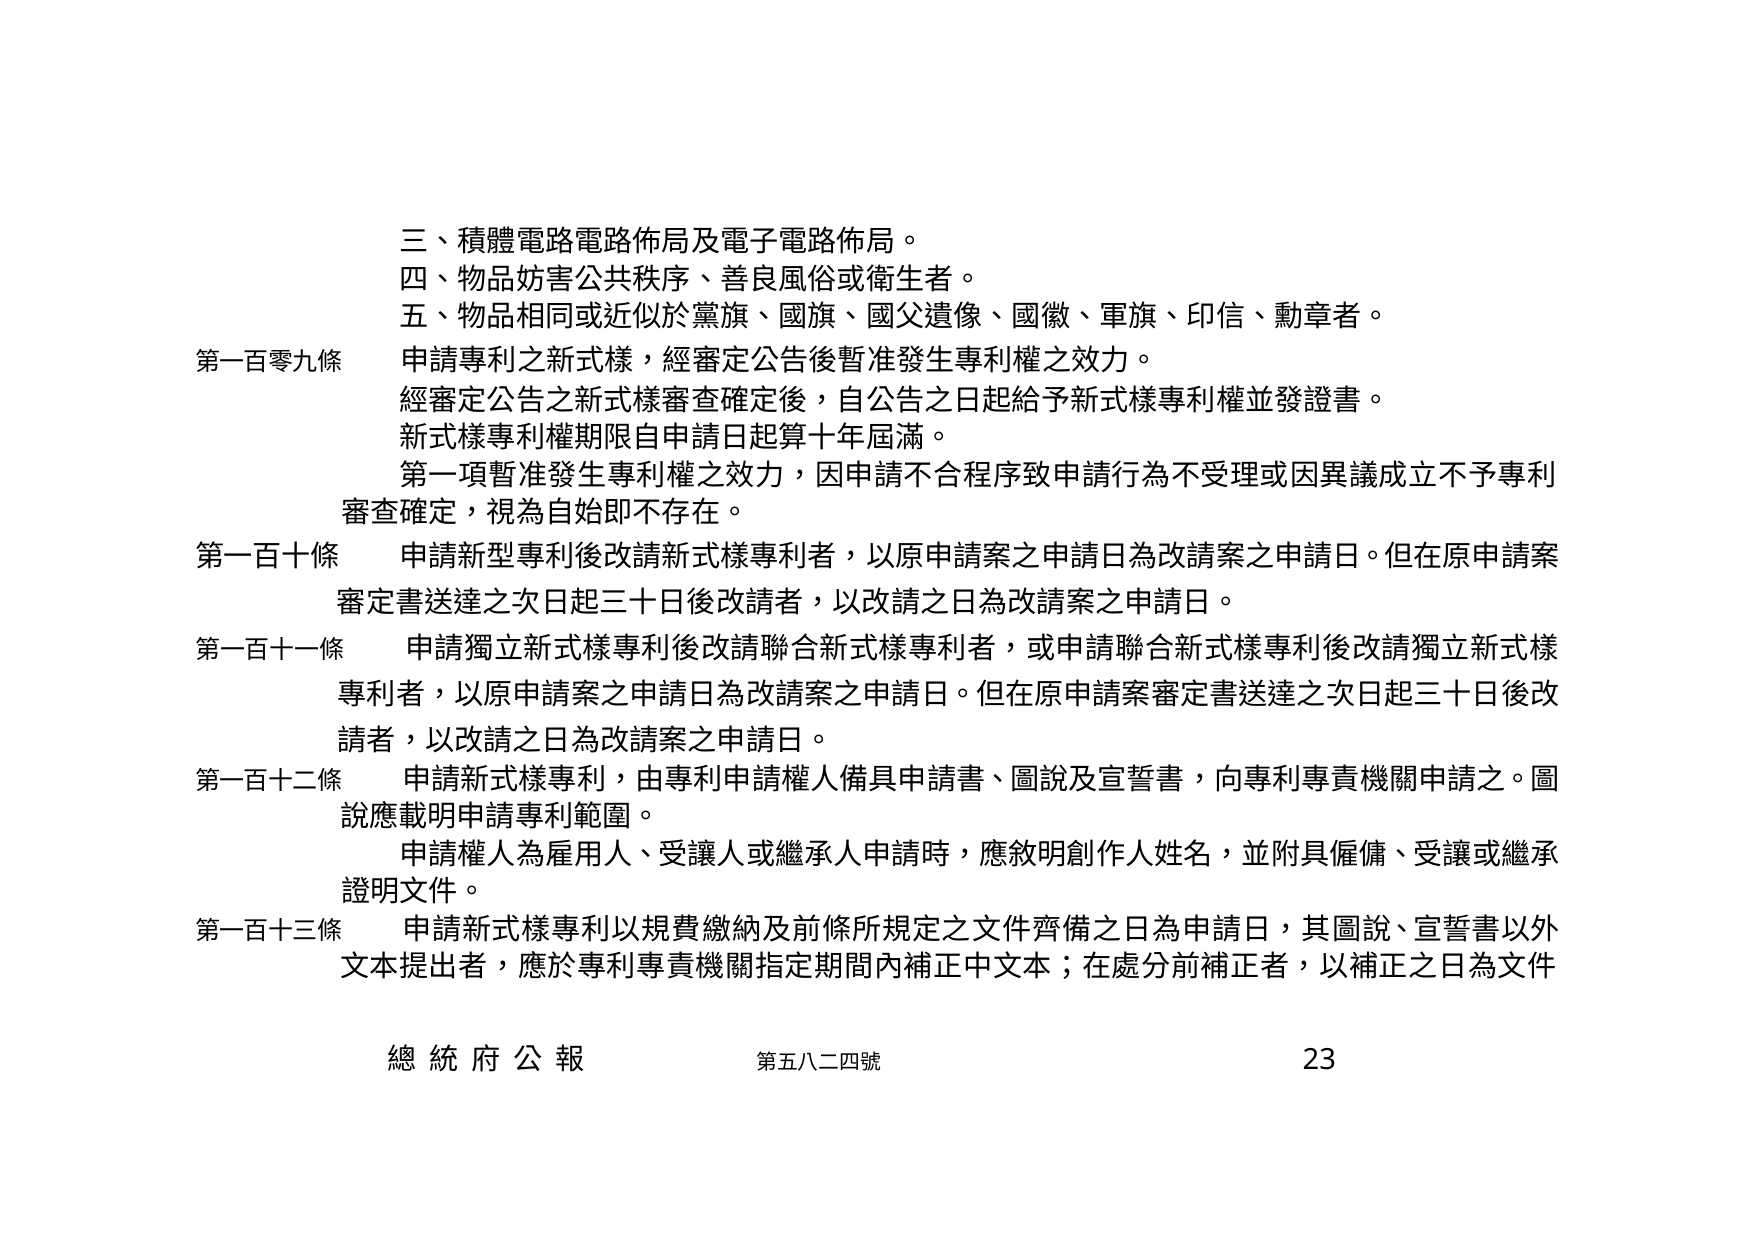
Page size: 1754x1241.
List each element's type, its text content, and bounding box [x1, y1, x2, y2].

text 經審定公告之新式樣審查確定後，自公告之日起給予新式樣專利權並發證書。 [341, 380, 1559, 417]
text 四、物品妨害公共秩序、善良風俗或衛生者。 [399, 259, 1559, 297]
text 新式樣專利權期限自申請日起算十年屆滿。 [341, 417, 1559, 455]
text 第一百十二條 申請新式樣專利，由專利申請權人備具申請書、圖說及宣誓書，向專利專責機關申請之。圖說應載明申請專利範圍。 [195, 759, 1559, 834]
text 申請權人為雇用人、受讓人或繼承人申請時，應敘明創作人姓名，並附具僱傭、受讓或繼承證明文件。 [341, 834, 1559, 909]
text 第一項暫准發生專利權之效力，因申請不合程序致申請行為不受理或因異議成立不予專利審查確定，視為自始即不存在。 [341, 455, 1559, 530]
text 第一百十條 申請新型專利後改請新式樣專利者，以原申請案之申請日為改請案之申請日。但在原申請案審定書送達之次日起三十日後改請者，以改請之日為改請案之申請日。 [195, 530, 1559, 622]
text 第一百十一條 申請獨立新式樣專利後改請聯合新式樣專利者，或申請聯合新式樣專利後改請獨立新式樣專利者，以原申請案之申請日為改請案之申請日。但在原申請案審定書送達之次日起三十日後改請者，以改請之日為改請案之申請日。 [195, 622, 1559, 759]
text 第一百十三條 申請新式樣專利以規費繳納及前條所規定之文件齊備之日為申請日，其圖說、宣誓書以外文本提出者，應於專利專責機關指定期間內補正中文本；在處分前補正者，以補正之日為文件 [195, 909, 1559, 984]
text 五、物品相同或近似於黨旗、國旗、國父遺像、國徽、軍旗、印信、勳章者。 [399, 297, 1559, 334]
text 第一百零九條 申請專利之新式樣，經審定公告後暫准發生專利權之效力。 [195, 334, 1559, 380]
text 三、積體電路電路佈局及電子電路佈局。 [399, 222, 1559, 259]
